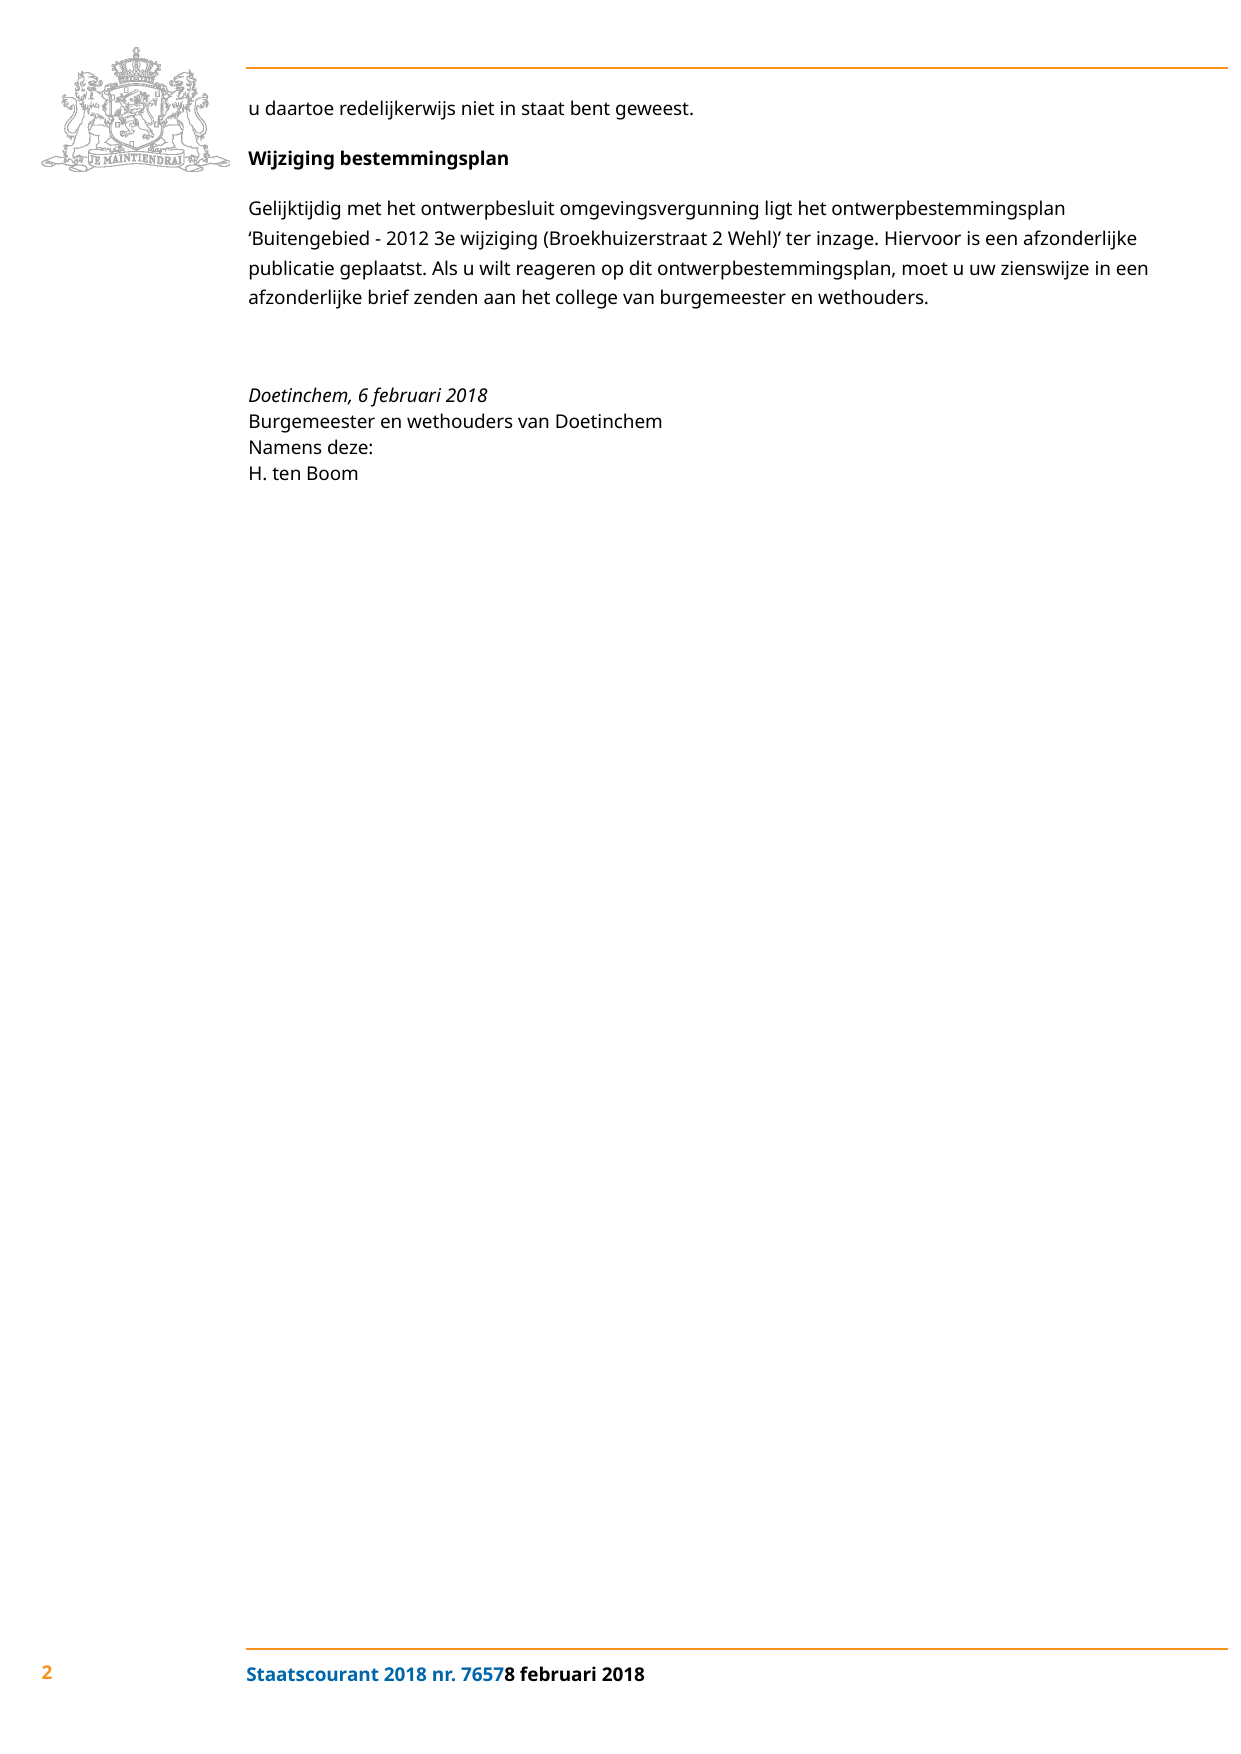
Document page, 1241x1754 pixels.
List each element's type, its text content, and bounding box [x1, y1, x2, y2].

text Wijziging bestemmingsplan [248, 145, 1152, 171]
text H. ten Boom [248, 460, 1152, 486]
text Burgemeester en wethouders van Doetinchem [248, 408, 1152, 434]
picture [41, 47, 231, 172]
text Doetinchem, 6 februari 2018 [248, 383, 1152, 408]
text Gelijktijdig met het ontwerpbesluit omgevingsvergunning ligt het ontwerpbestemmingsplan ‘Buitengebied - 2012 3e wijziging (Broekhuizerstraat 2 Wehl)’ ter inzage. Hiervoor is een afzonderlijke publicatie geplaatst. Als u wilt reageren op dit ontwerpbestemmingsplan, moet u uw zienswijze in een afzonderlijke brief zenden aan het college van burgemeester en wethouders. [248, 196, 1152, 310]
text Namens deze: [248, 434, 1152, 460]
text u daartoe redelijkerwijs niet in staat bent geweest. [248, 95, 1152, 121]
